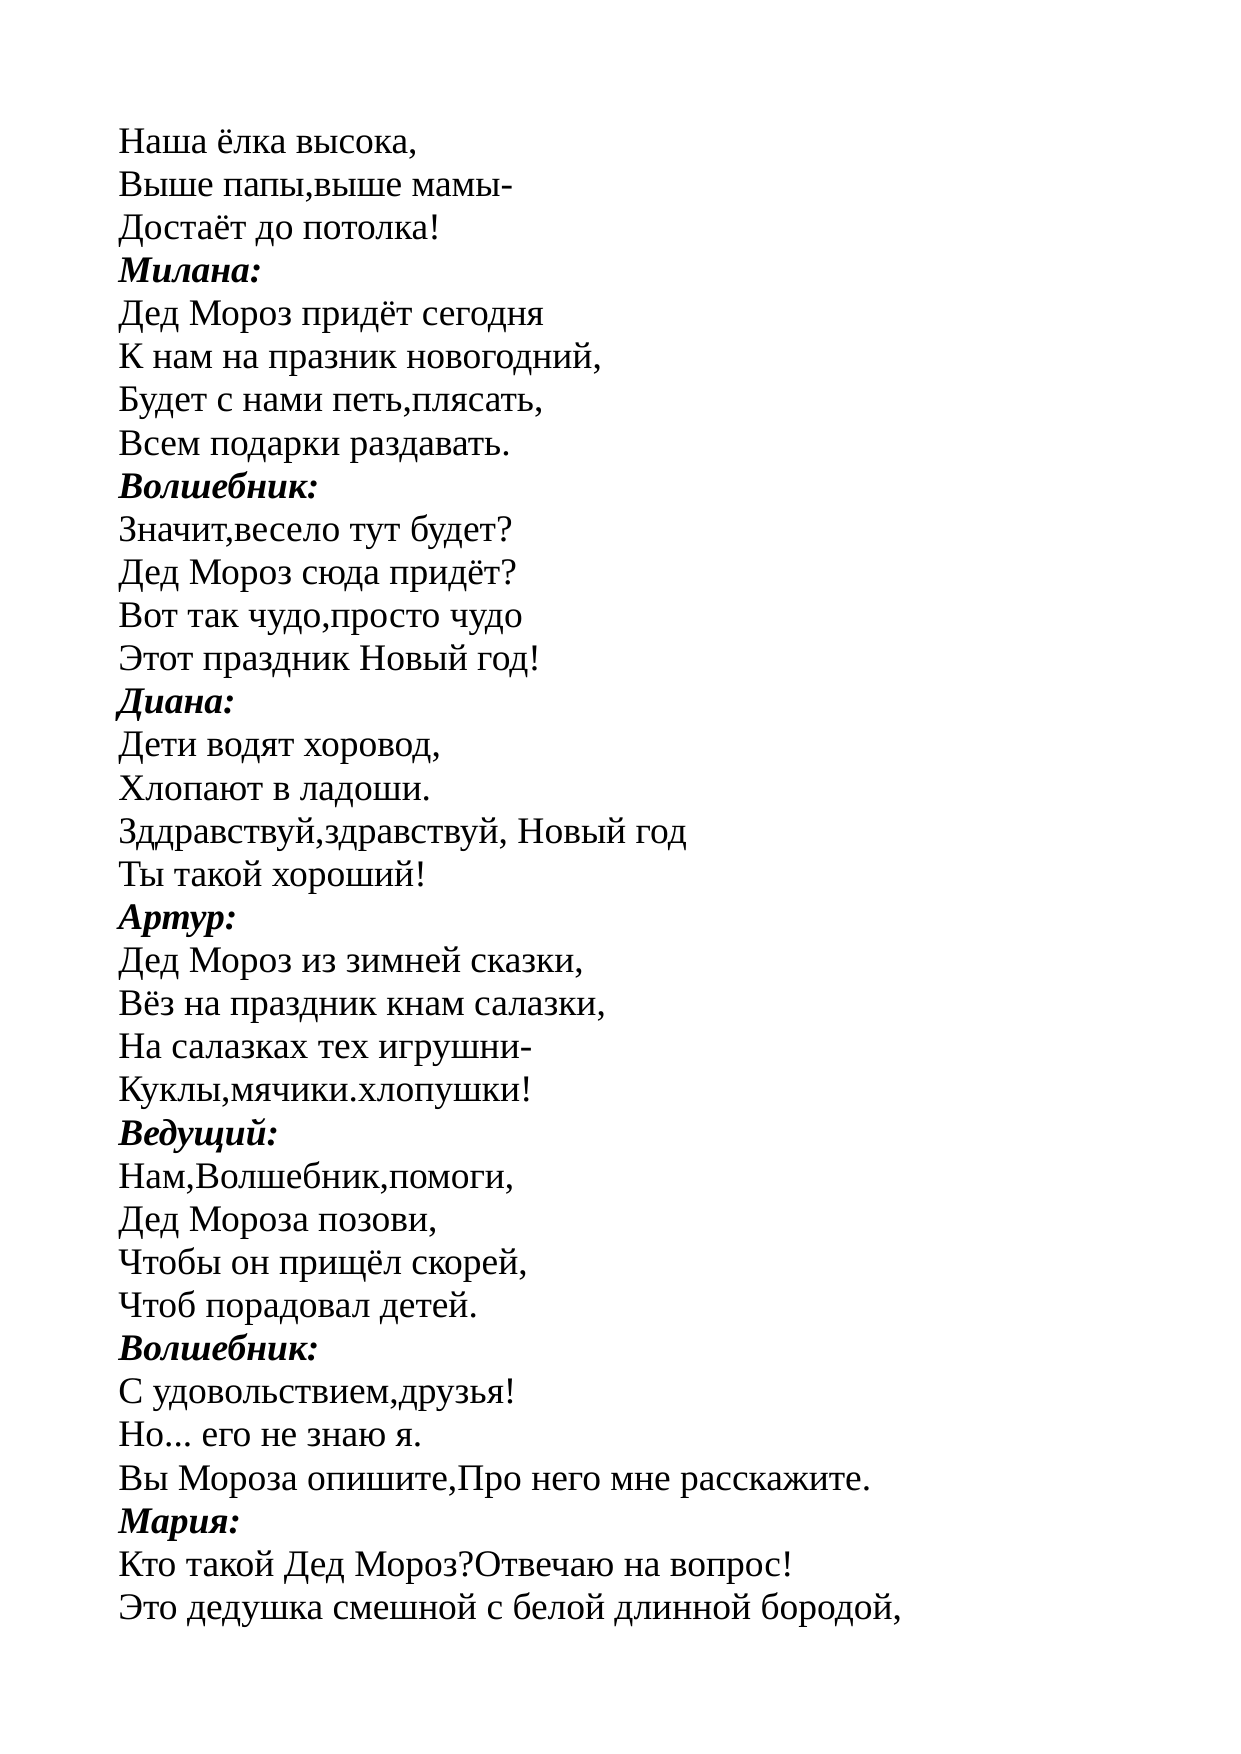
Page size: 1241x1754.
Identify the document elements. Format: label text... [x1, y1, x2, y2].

text Это дедушка смешной с белой длинной бородой, [118, 1584, 1122, 1627]
text Значит,весело тут будет? [118, 506, 1122, 549]
text Кто такой Дед Мороз?Отвечаю на вопрос! [118, 1541, 1122, 1584]
text Нам,Волшебник,помоги, [118, 1153, 1122, 1196]
text Дед Мороза позови, [118, 1196, 1122, 1239]
text Волшебник: [118, 1326, 1122, 1369]
text Мария: [118, 1498, 1122, 1541]
text Вот так чудо,просто чудо [118, 592, 1122, 636]
text Дети водят хоровод, [118, 722, 1122, 765]
text Ведущий: [118, 1110, 1122, 1153]
text Вы Мороза опишите,Про него мне расскажите. [118, 1455, 1122, 1498]
text Дед Мороз из зимней сказки, [118, 937, 1122, 981]
text Но... его не знаю я. [118, 1412, 1122, 1455]
text Чтоб порадовал детей. [118, 1282, 1122, 1326]
text Этот праздник Новый год! [118, 636, 1122, 679]
text Артур: [118, 894, 1122, 937]
text Вёз на праздник кнам салазки, [118, 981, 1122, 1024]
text Волшебник: [118, 463, 1122, 506]
text С удовольствием,друзья! [118, 1369, 1122, 1412]
text Всем подарки раздавать. [118, 420, 1122, 463]
text К нам на празник новогодний, [118, 334, 1122, 377]
text Чтобы он прищёл скорей, [118, 1239, 1122, 1282]
text Зддравствуй,здравствуй, Новый год Ты такой хороший! [118, 808, 1122, 894]
text Наша ёлка высока, [118, 118, 1122, 161]
text Хлопают в ладоши. [118, 765, 1122, 808]
text Достаёт до потолка! [118, 204, 1122, 247]
text Диана: [118, 679, 1122, 722]
text Милана: [118, 247, 1122, 291]
text На салазках тех игрушни- [118, 1024, 1122, 1067]
text Дед Мороз сюда придёт? [118, 549, 1122, 592]
text Будет с нами петь,плясать, [118, 377, 1122, 420]
text Дед Мороз придёт сегодня [118, 291, 1122, 334]
text Куклы,мячики.хлопушки! [118, 1067, 1122, 1110]
text Выше папы,выше мамы- [118, 161, 1122, 204]
